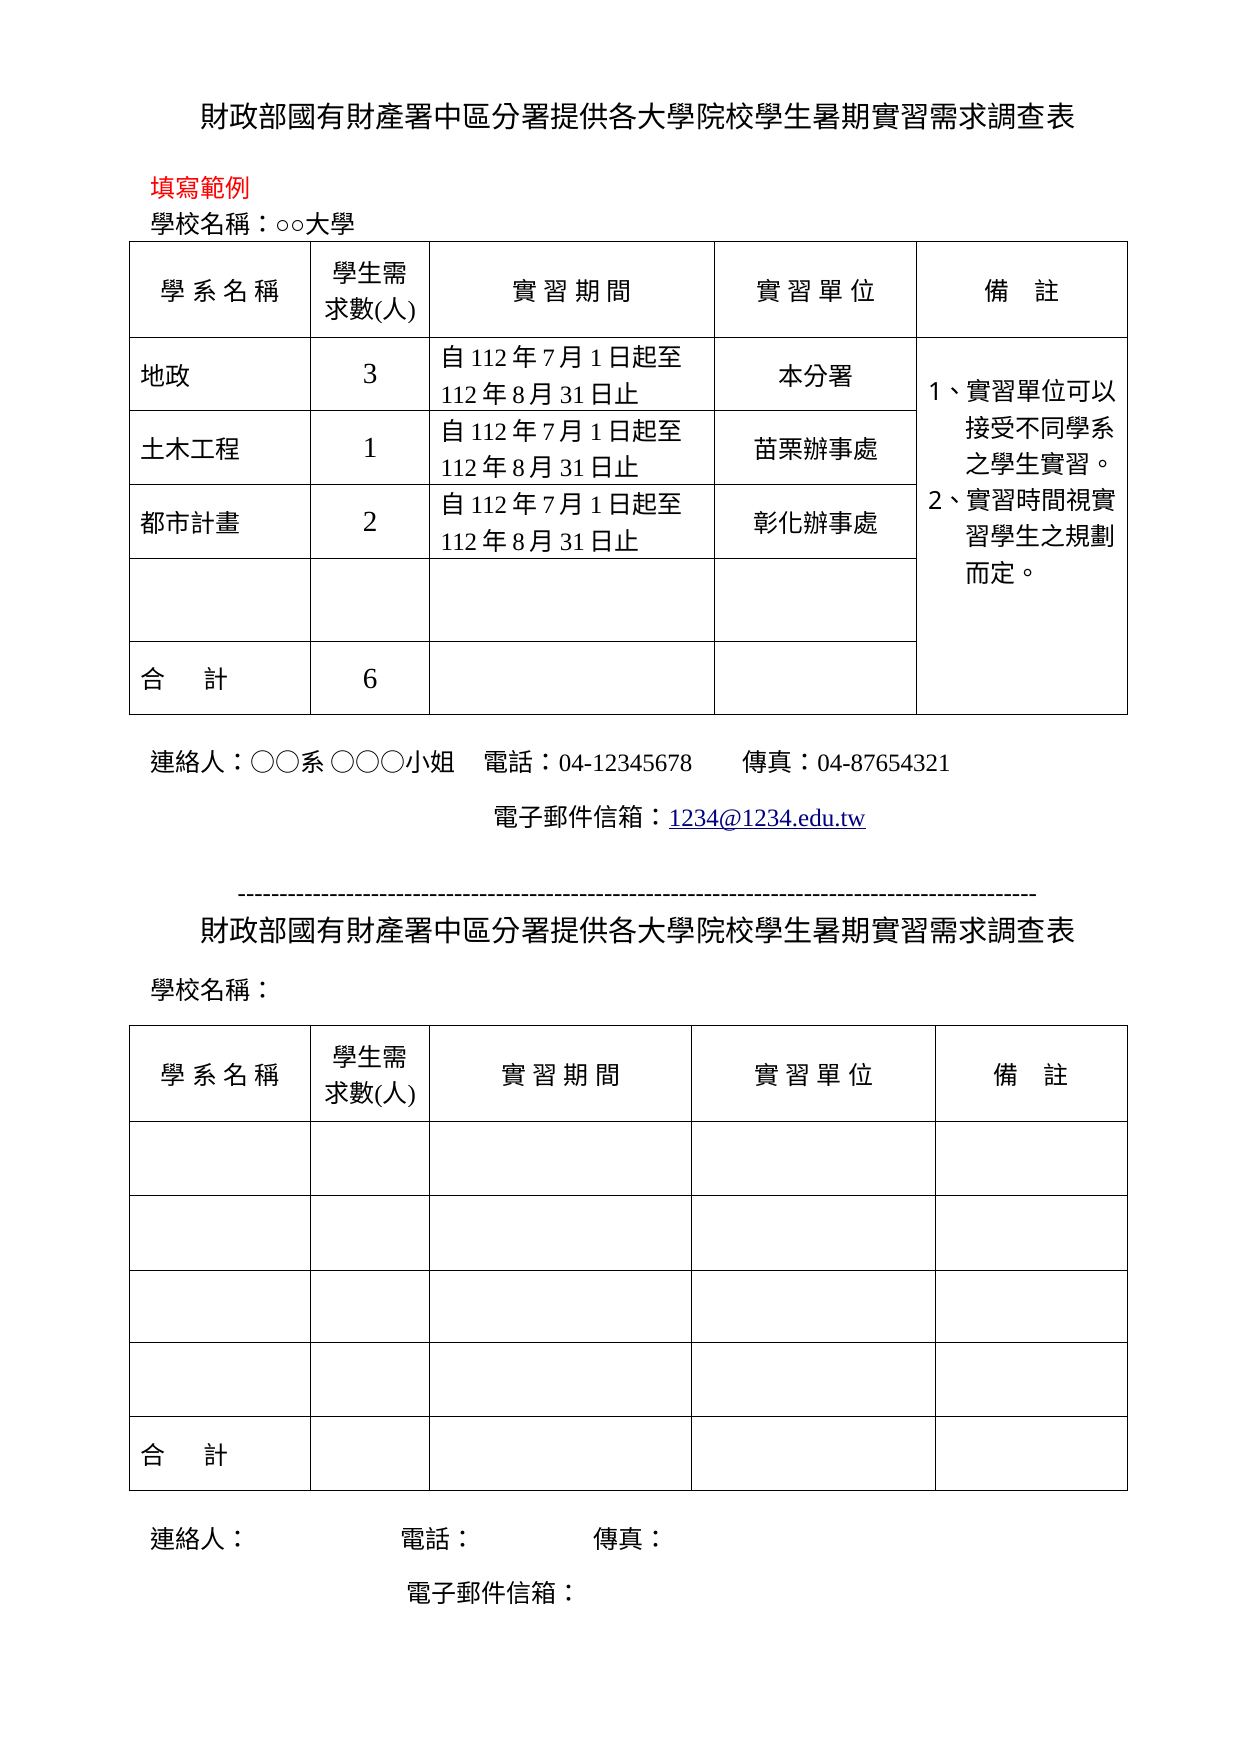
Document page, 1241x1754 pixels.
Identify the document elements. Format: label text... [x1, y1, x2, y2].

table_cell 土木工程 [130, 411, 310, 484]
table_cell [936, 1122, 1127, 1195]
table_cell [430, 1271, 691, 1342]
table_cell [130, 559, 310, 641]
table_cell [692, 1343, 935, 1416]
table_cell [936, 1343, 1127, 1416]
table_cell 自112年7月1日起至 112年8月31日止 [430, 411, 714, 484]
table_cell 合 計 [130, 1417, 310, 1490]
table_cell [936, 1196, 1127, 1269]
table_cell [692, 1271, 935, 1342]
table_cell [311, 559, 429, 641]
table_cell 彰化辦事處 [715, 485, 916, 557]
table_header 實 習 單 位 [715, 242, 916, 337]
table_cell 都市計畫 [130, 485, 310, 557]
table_cell [692, 1417, 935, 1490]
table_cell [430, 1343, 691, 1416]
table_cell [130, 1343, 310, 1416]
table_cell [311, 1122, 429, 1195]
table_cell [130, 1271, 310, 1342]
text 學校名稱：○○大學 [150, 204, 1125, 241]
table_cell 本分署 [715, 338, 916, 410]
table_cell [715, 559, 916, 641]
table_header 學 系 名 稱 [130, 1026, 310, 1121]
text 學校名稱： [150, 971, 1125, 1007]
text 填寫範例 [150, 168, 1125, 204]
table_cell [311, 1417, 429, 1490]
table_header 實 習 單 位 [692, 1026, 935, 1121]
table_cell 3 [311, 338, 429, 410]
table_header 學生需求數(人) [311, 1026, 429, 1121]
table_cell [692, 1196, 935, 1269]
table_cell 自112年7月1日起至 112年8月31日止 [430, 338, 714, 410]
table_cell 地政 [130, 338, 310, 410]
table_header 備 註 [917, 242, 1127, 337]
table_header 實 習 期 間 [430, 242, 714, 337]
text 財政部國有財產署中區分署提供各大學院校學生暑期實習需求調查表 [150, 94, 1125, 136]
table_cell [311, 1196, 429, 1269]
table_cell 自112年7月1日起至 112年8月31日止 [430, 485, 714, 557]
table_cell [936, 1417, 1127, 1490]
table_header 學 系 名 稱 [130, 242, 310, 337]
table_cell [430, 1196, 691, 1269]
table_cell 苗栗辦事處 [715, 411, 916, 484]
table_cell [130, 1122, 310, 1195]
text 連絡人：○○系 ○○○小姐 電話：04-12345678 傳真：04-87654321 [150, 743, 1125, 779]
text ------------------------------------------------------------------------------------------------ [150, 879, 1125, 907]
table_cell 6 [311, 642, 429, 714]
text 財政部國有財產署中區分署提供各大學院校學生暑期實習需求調查表 [150, 907, 1125, 949]
table_cell [430, 642, 714, 714]
table_cell [936, 1271, 1127, 1342]
text 連絡人： 電話： 傳真： [150, 1519, 1125, 1555]
table_cell 1、實習單位可以接受不同學系之學生實習。 2、實習時間視實習學生之規劃而定。 [917, 338, 1127, 714]
table_cell [311, 1343, 429, 1416]
table_cell 1 [311, 411, 429, 484]
table_cell [692, 1122, 935, 1195]
table_header 實 習 期 間 [430, 1026, 691, 1121]
table_cell 合 計 [130, 642, 310, 714]
table_cell [430, 559, 714, 641]
table_cell 2 [311, 485, 429, 557]
table_cell [430, 1417, 691, 1490]
table_header 備 註 [936, 1026, 1127, 1121]
table_cell [130, 1196, 310, 1269]
table_cell [311, 1271, 429, 1342]
text 電子郵件信箱：1234@1234.edu.tw [150, 797, 1125, 833]
text 電子郵件信箱： [150, 1573, 1125, 1610]
table_cell [430, 1122, 691, 1195]
table_cell [715, 642, 916, 714]
table_header 學生需求數(人) [311, 242, 429, 337]
